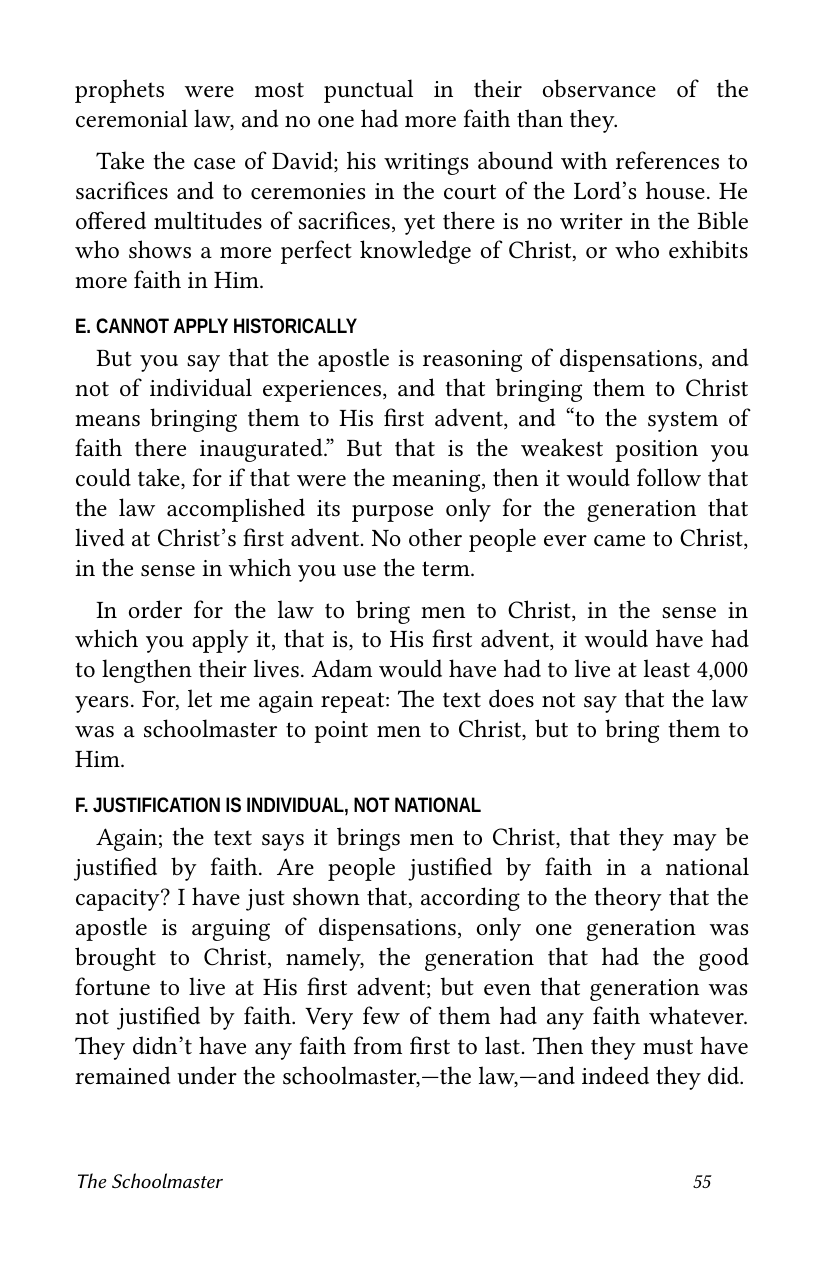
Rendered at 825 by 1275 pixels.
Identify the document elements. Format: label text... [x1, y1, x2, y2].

text But you say that the apostle is reasoning of dispensations, and not of individual experiences, and that bringing them to Christ means bringing them to His first advent, and “to the system of faith there inaugurated.” But that is the weakest position you could take, for if that were the meaning, then it would follow that the law accomplished its purpose only for the generation that lived at Christ’s first advent. No other people ever came to Christ, in the sense in which you use the term. [75, 344, 750, 582]
text In order for the law to bring men to Christ, in the sense in which you apply it, that is, to His first advent, it would have had to lengthen their lives. Adam would have had to live at least 4,000 years. For, let me again repeat: The text does not say that the law was a schoolmaster to point men to Christ, but to bring them to Him. [75, 596, 750, 774]
subtitle F. Justification is Individual, not National [75, 793, 750, 817]
subtitle E. Cannot Apply Historically [75, 314, 750, 338]
text Take the case of David; his writings abound with references to sacrifices and to ceremonies in the court of the Lord’s house. He offered multitudes of sacrifices, yet there is no writer in the Bible who shows a more perfect knowledge of Christ, or who exhibits more faith in Him. [75, 147, 750, 295]
text Again; the text says it brings men to Christ, that they may be justified by faith. Are people justified by faith in a national capacity? I have just shown that, according to the theory that the apostle is arguing of dispensations, only one generation was brought to Christ, namely, the generation that had the good fortune to live at His first advent; but even that generation was not justified by faith. Very few of them had any faith whatever. They didn’t have any faith from first to last. Then they must have remained under the schoolmaster,—the law,—and indeed they did. [75, 823, 750, 1091]
text prophets were most punctual in their observance of the ceremonial law, and no one had more faith than they. [75, 75, 750, 133]
